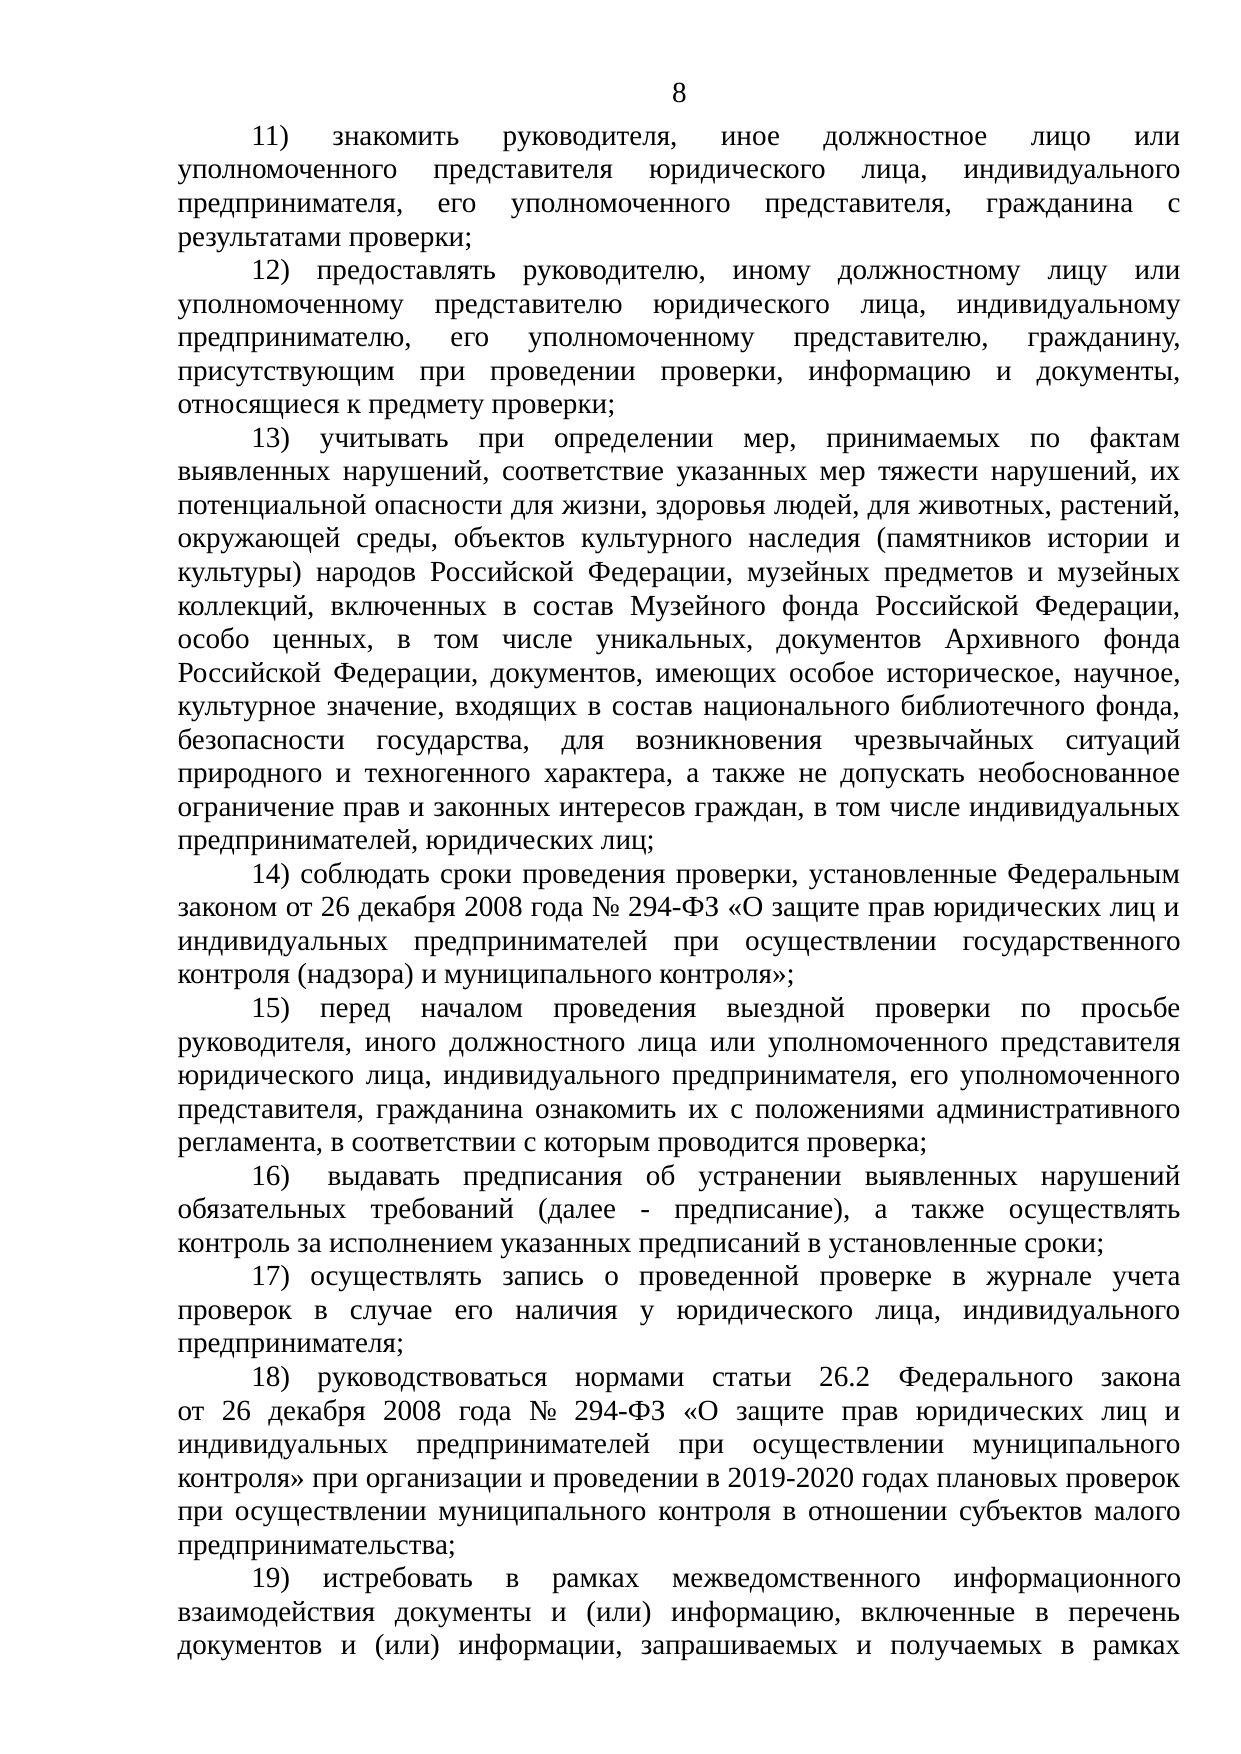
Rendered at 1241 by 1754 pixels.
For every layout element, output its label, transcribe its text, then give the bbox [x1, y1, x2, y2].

text 13) учитывать при определении мер, принимаемых по фактам выявленных нарушений, соответствие указанных мер тяжести нарушений, их потенциальной опасности для жизни, здоровья людей, для животных, растений, окружающей среды, объектов культурного наследия (памятников истории и культуры) народов Российской Федерации, музейных предметов и музейных коллекций, включенных в состав Музейного фонда Российской Федерации, особо ценных, в том числе уникальных, документов Архивного фонда Российской Федерации, документов, имеющих особое историческое, научное, культурное значение, входящих в состав национального библиотечного фонда, безопасности государства, для возникновения чрезвычайных ситуаций природного и техногенного характера, а также не допускать необоснованное ограничение прав и законных интересов граждан, в том числе индивидуальных предпринимателей, юридических лиц; [177, 420, 1181, 856]
text 19) истребовать в рамках межведомственного информационного взаимодействия документы и (или) информацию, включенные в перечень документов и (или) информации, запрашиваемых и получаемых в рамках [177, 1560, 1181, 1661]
text 12) предоставлять руководителю, иному должностному лицу или уполномоченному представителю юридического лица, индивидуальному предпринимателю, его уполномоченному представителю, гражданину, присутствующим при проведении проверки, информацию и документы, относящиеся к предмету проверки; [177, 252, 1181, 420]
text 16) выдавать предписания об устранении выявленных нарушений обязательных требований (далее - предписание), а также осуществлять контроль за исполнением указанных предписаний в установленные сроки; [177, 1158, 1181, 1258]
text 17) осуществлять запись о проведенной проверке в журнале учета проверок в случае его наличия у юридического лица, индивидуального предпринимателя; [177, 1258, 1181, 1359]
text 18) руководствоваться нормами статьи 26.2 Федерального закона от 26 декабря 2008 года № 294-ФЗ «О защите прав юридических лиц и индивидуальных предпринимателей при осуществлении муниципального контроля» при организации и проведении в 2019-2020 годах плановых проверок при осуществлении муниципального контроля в отношении субъектов малого предпринимательства; [177, 1359, 1181, 1560]
text 14) соблюдать сроки проведения проверки, установленные Федеральным законом от 26 декабря 2008 года № 294-ФЗ «О защите прав юридических лиц и индивидуальных предпринимателей при осуществлении государственного контроля (надзора) и муниципального контроля»; [177, 856, 1181, 990]
text 15) перед началом проведения выездной проверки по просьбе руководителя, иного должностного лица или уполномоченного представителя юридического лица, индивидуального предпринимателя, его уполномоченного представителя, гражданина ознакомить их с положениями административного регламента, в соответствии с которым проводится проверка; [177, 990, 1181, 1158]
text 11) знакомить руководителя, иное должностное лицо или уполномоченного представителя юридического лица, индивидуального предпринимателя, его уполномоченного представителя, гражданина с результатами проверки; [177, 118, 1181, 252]
